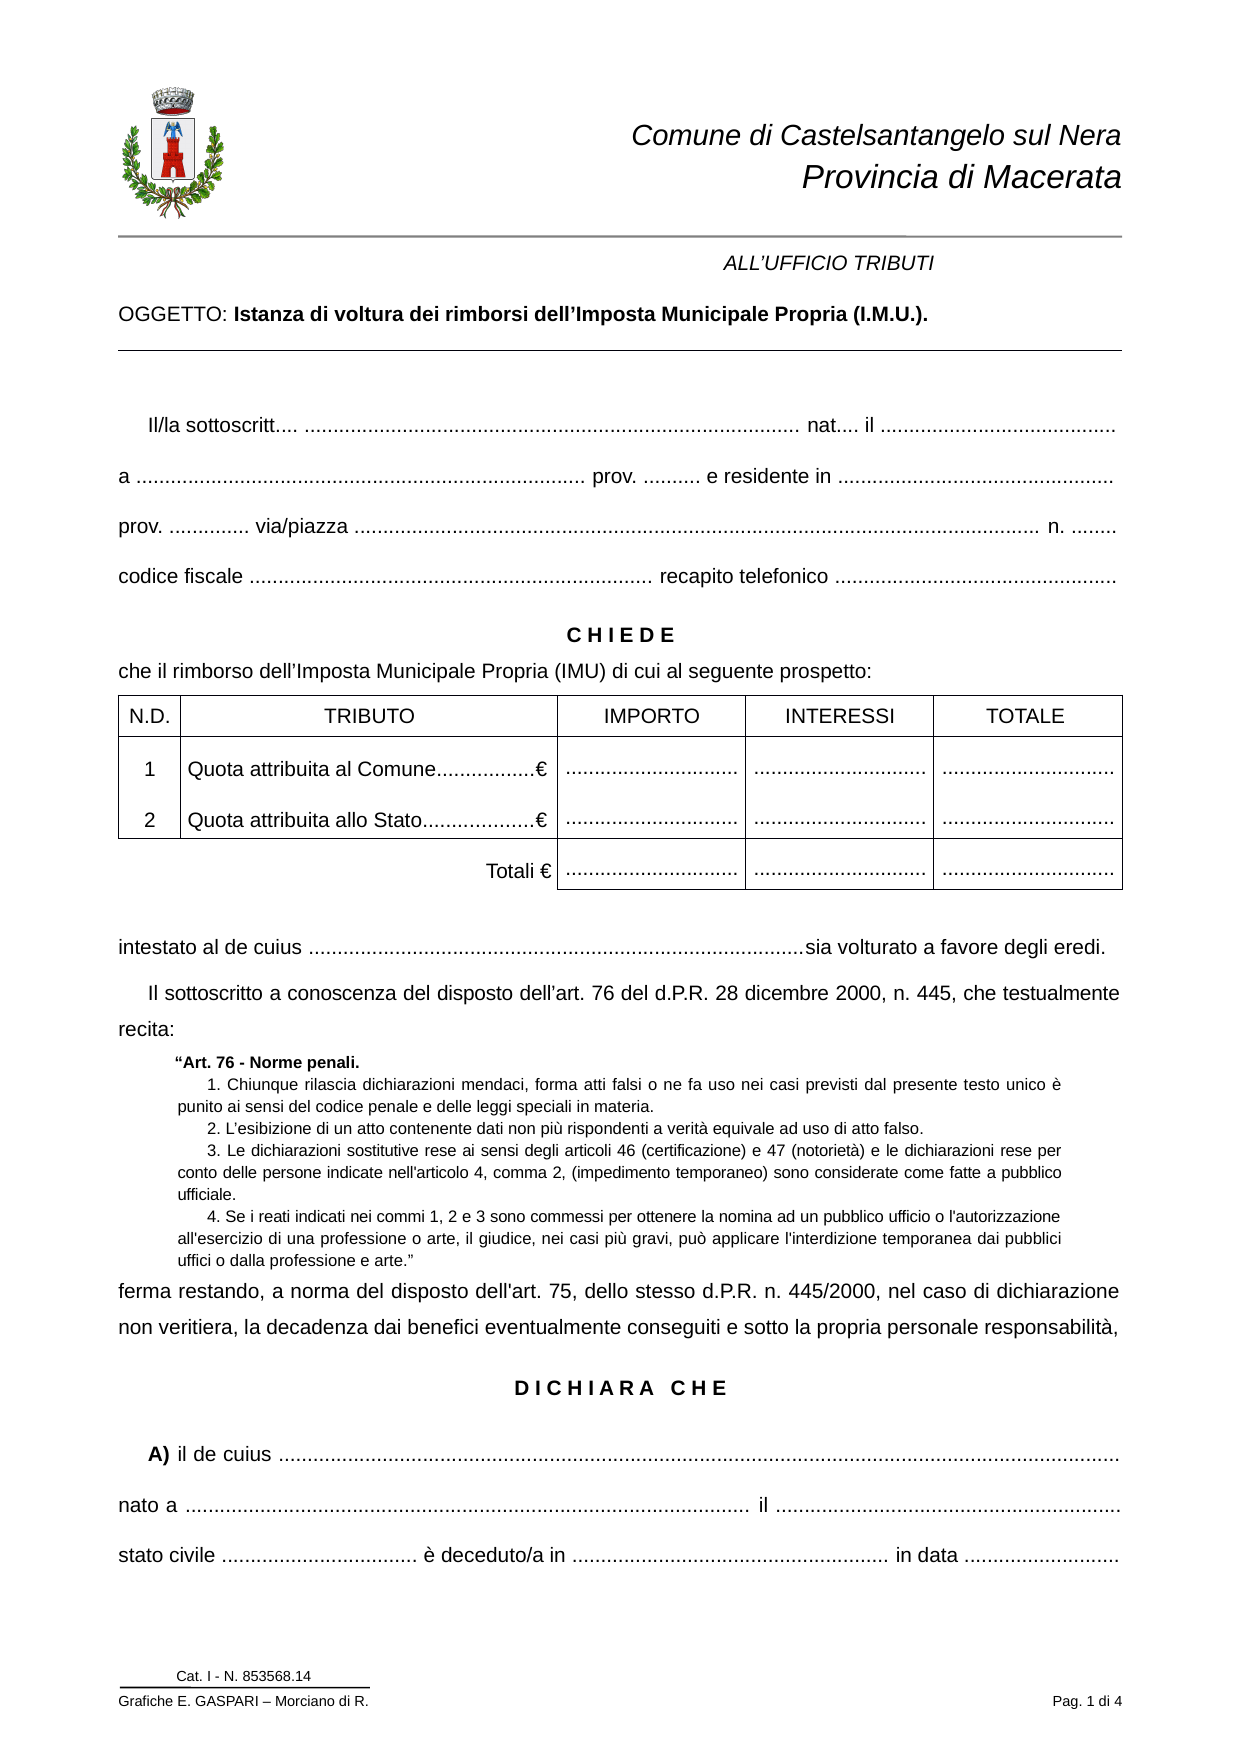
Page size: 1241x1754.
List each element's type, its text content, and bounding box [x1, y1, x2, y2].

text ferma restando, a norma del disposto dell'art. 75, dello stesso d.P.R. n. 445/2000, nel caso di dichiarazione non veritiera, la decadenza dai benefici eventualmente conseguiti e sotto la propria personale responsabilità, [118, 1279, 1122, 1339]
table_cell 2 [119, 787, 180, 837]
table_cell .............................. [746, 787, 933, 837]
text Il sottoscritto a conoscenza del disposto dell’art. 76 del d.P.R. 28 dicembre 2000, n. 445, che testualmente recita: [118, 981, 1122, 1041]
table_cell .............................. [558, 737, 745, 787]
text 3. Le dichiarazioni sostitutive rese ai sensi degli articoli 46 (certificazione) e 47 (notorietà) e le dichiarazioni rese per conto delle persone indicate nell'articolo 4, comma 2, (impedimento temporaneo) sono considerate come fatte a pubblico ufficiale. [177, 1141, 1063, 1204]
table_cell Totali € [181, 839, 557, 889]
table_cell 1 [119, 737, 180, 787]
table_header INTERESSI [746, 696, 933, 736]
table_cell Quota attribuita allo Stato € [181, 787, 557, 837]
text D I C H I A R A C H E [118, 1376, 1122, 1400]
text Provincia di Macerata [224, 157, 1122, 195]
picture [122, 87, 224, 219]
table_header N.D. [119, 696, 180, 736]
text C H I E D E [118, 623, 1122, 647]
table_header TRIBUTO [181, 696, 557, 736]
table_cell .............................. [934, 839, 1122, 889]
table_header IMPORTO [558, 696, 745, 736]
table_cell .............................. [934, 787, 1122, 837]
table_cell .............................. [746, 839, 933, 889]
text Il/la sottoscritt.... ...................................................................................... nat.... il ......................................... a .............................................................................. prov. .......... e residente in ................................................ prov. .............. via/piazza ....................................................................................................................... n. ........ codice fiscale ...................................................................... recapito telefonico ................................................. [118, 401, 1122, 591]
table_cell Quota attribuita al Comune € [181, 737, 557, 787]
text 2. L’esibizione di un atto contenente dati non più rispondenti a verità equivale ad uso di atto falso. [177, 1119, 1063, 1138]
text che il rimborso dell’Imposta Municipale Propria (IMU) di cui al seguente prospetto: [118, 658, 1122, 682]
table_cell .............................. [558, 787, 745, 837]
table_header TOTALE [934, 696, 1122, 736]
text 4. Se i reati indicati nei commi 1, 2 e 3 sono commessi per ottenere la nomina ad un pubblico ufficio o l'autorizzazione all'esercizio di una professione o arte, il giudice, nei casi più gravi, può applicare l'interdizione temporanea dai pubblici uffici o dalla professione e arte.” [177, 1207, 1063, 1270]
table_cell .............................. [934, 737, 1122, 787]
text 1. Chiunque rilascia dichiarazioni mendaci, forma atti falsi o ne fa uso nei casi previsti dal presente testo unico è punito ai sensi del codice penale e delle leggi speciali in materia. [177, 1075, 1063, 1116]
table_cell .............................. [558, 839, 745, 889]
text Comune di Castelsantangelo sul Nera [224, 118, 1122, 152]
text intestato al de cuius ......................................................................................sia volturato a favore degli eredi. [118, 923, 1122, 962]
text ALL’UFFICIO TRIBUTI [723, 251, 1122, 275]
table_cell .............................. [746, 737, 933, 787]
text “Art. 76 - Norme penali. [174, 1053, 1122, 1072]
table_cell [118, 839, 181, 889]
text OGGETTO: Istanza di voltura dei rimborsi dell’Imposta Municipale Propria (I.M.U.). [118, 302, 1122, 326]
list il de cuius .................................................................................................................................................. nato a .................................................................................................. il ............................................................ stato civile .................................. è deceduto/a in ....................................................... in data ........................... [118, 1431, 1122, 1570]
